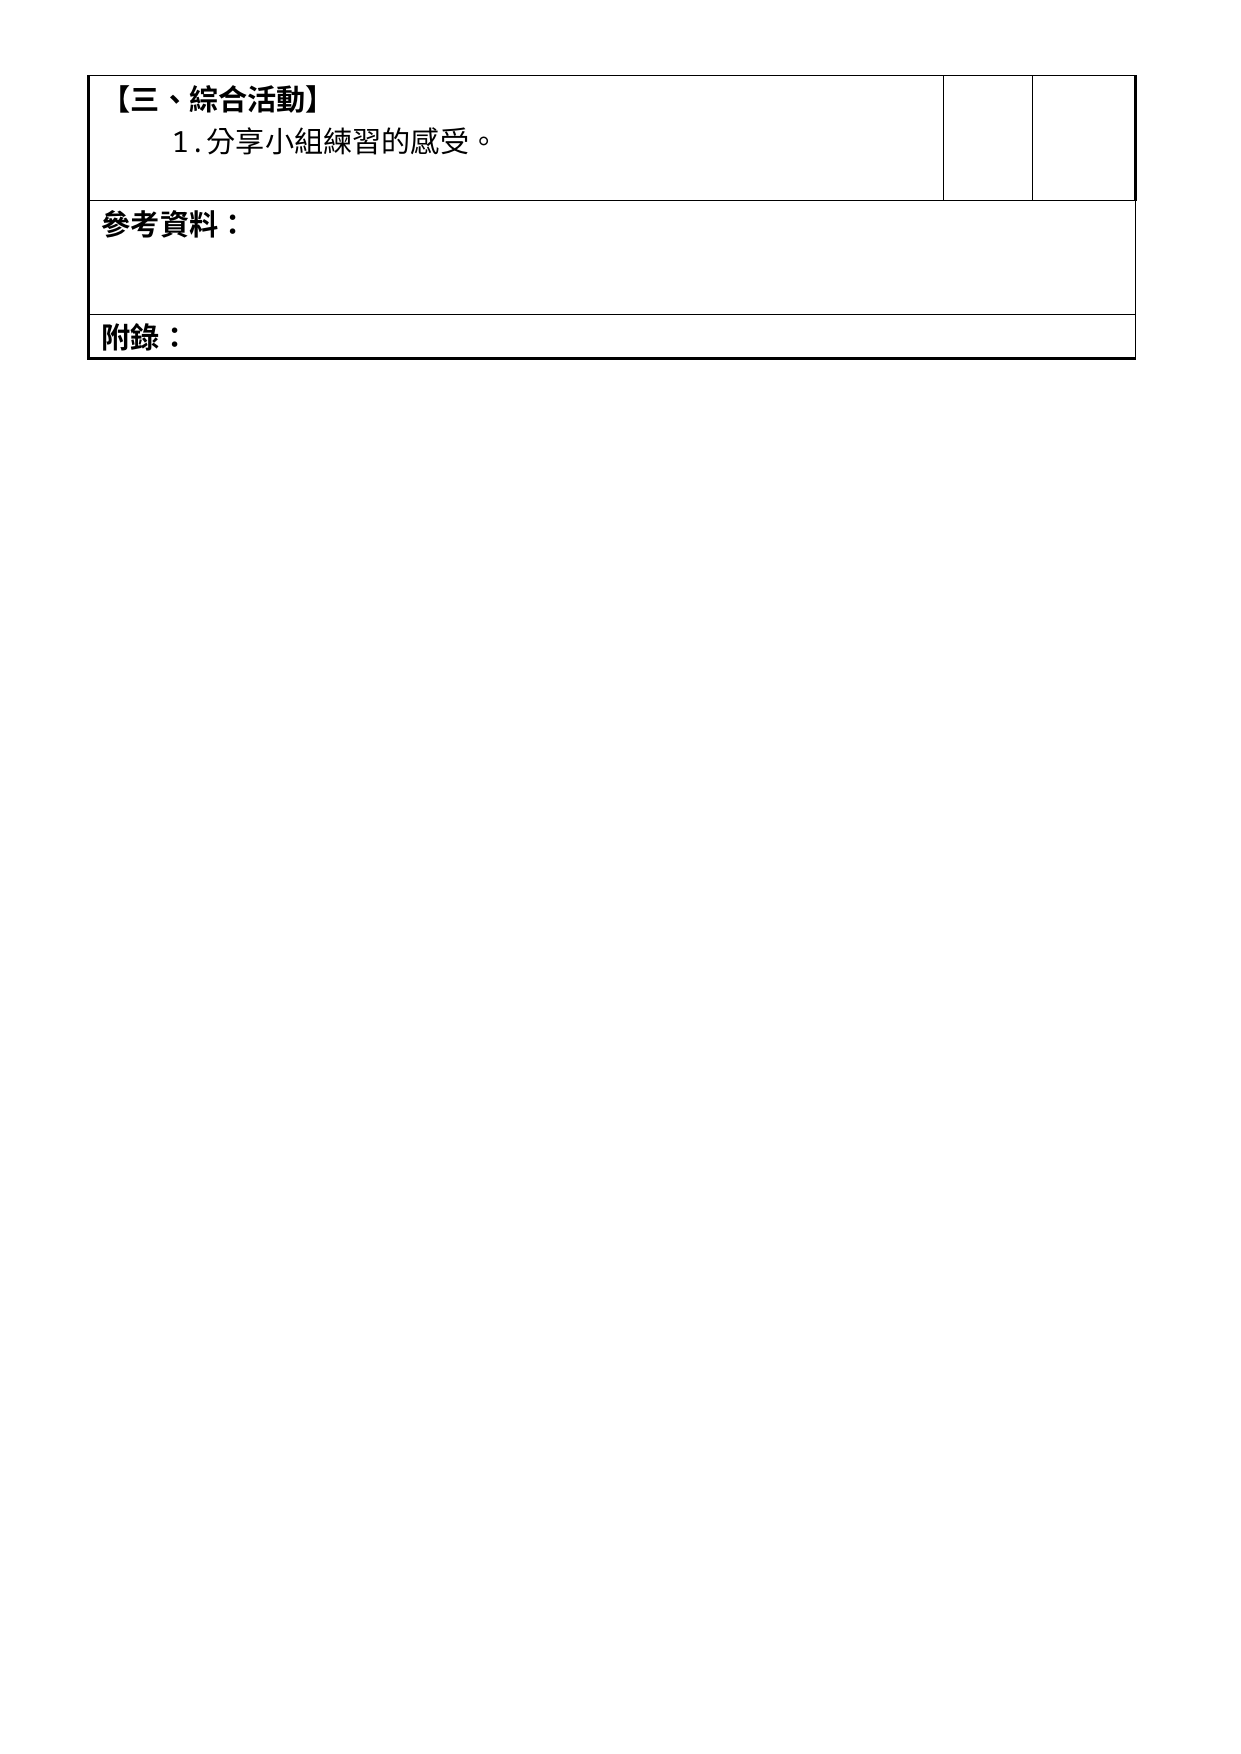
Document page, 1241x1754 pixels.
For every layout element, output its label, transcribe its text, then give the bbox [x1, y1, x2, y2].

table_cell [1033, 76, 1134, 200]
table_cell 【三、綜合活動】 1.分享小組練習的感受。 [90, 76, 943, 200]
table_cell 附錄： [90, 315, 1135, 357]
table_cell [944, 76, 1032, 200]
table_cell 參考資料： [90, 201, 1135, 314]
